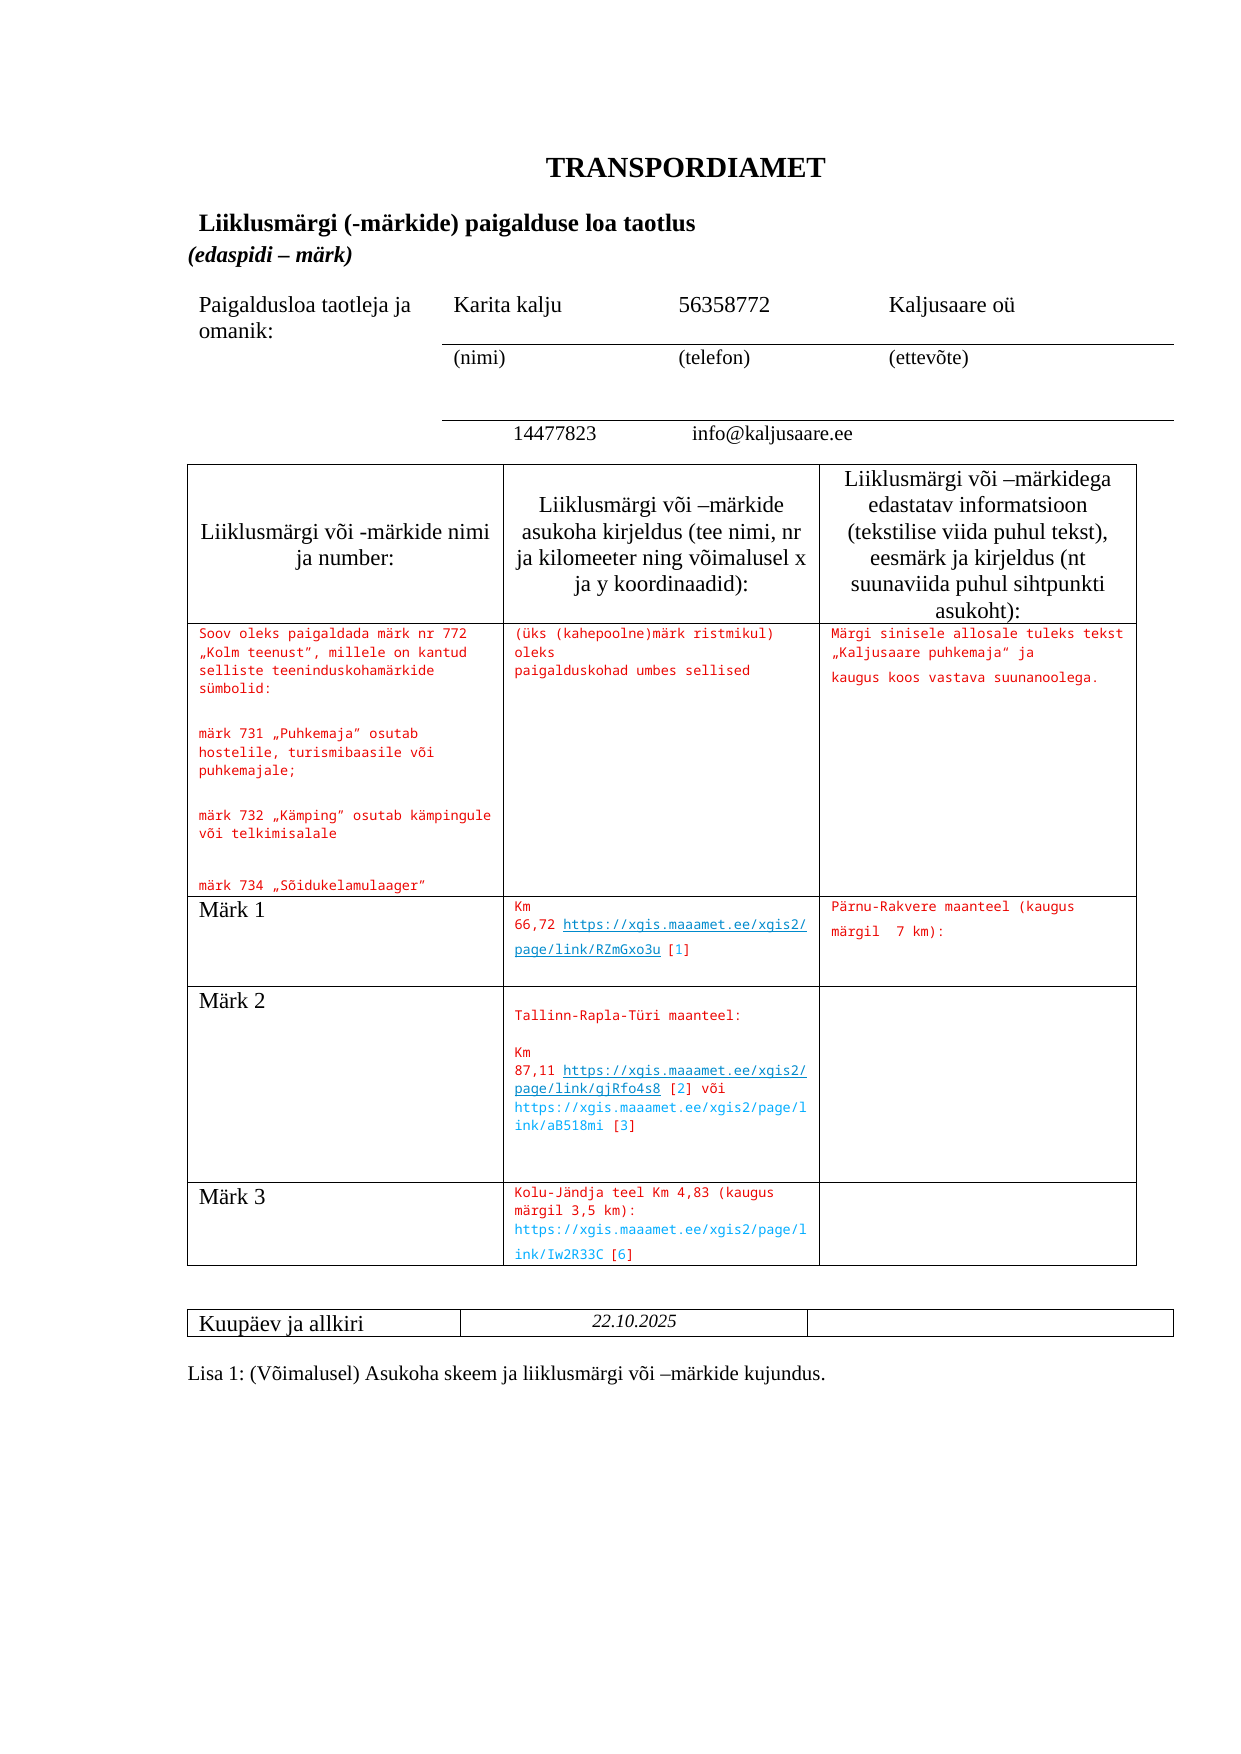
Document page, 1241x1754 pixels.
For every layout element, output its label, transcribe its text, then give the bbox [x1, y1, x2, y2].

table_header [1203, 150, 1232, 183]
table_header 56358772 [667, 291, 877, 344]
table_cell Soov oleks paigaldada märk nr 772 „Kolm teenust”, millele on kantud selliste teeninduskohamärkide sümbolid: märk 731 „Puhkemaja” osutab hostelile, turismibaasile või puhkemajale; märk 732 „Kämping” osutab kämpingule või telkimisalale märk 734 „Sõidukelamulaager” [188, 624, 503, 896]
table_cell Märk 3 [188, 1183, 503, 1264]
table_header [789, 208, 892, 241]
table_header [1173, 150, 1202, 183]
table_cell Kolu-Jändja teel Km 4,83 (kaugus märgil 3,5 km): https://xgis.maaamet.ee/xgis2/page/link/Iw2R33C [6] [504, 1183, 819, 1264]
table_header [1232, 150, 1240, 183]
table_cell Märk 1 [188, 897, 503, 986]
table_header Liiklusmärgi (-märkide) paigalduse loa taotlus [187, 208, 700, 241]
text (edaspidi – märk) [187, 241, 1137, 267]
table_header Liiklusmärgi või -märkide nimi ja number: [188, 465, 503, 623]
table_header [700, 208, 789, 241]
table_cell Km 66,72 https://xgis.maaamet.ee/xgis2/page/link/RZmGxo3u [1] [504, 897, 819, 986]
table_header Kaljusaare oü [878, 291, 1173, 344]
table_cell [187, 344, 442, 420]
table_header Liiklusmärgi või –märkide asukoha kirjeldus (tee nimi, nr ja kilomeeter ning võimalusel x ja y koordinaadid): [504, 465, 819, 623]
table_cell Märgi sinisele allosale tuleks tekst „Kaljusaare puhkemaja“ ja kaugus koos vastava suunanoolega. [820, 624, 1136, 896]
table_header Karita kalju [442, 291, 667, 344]
table_cell Tallinn-Rapla-Türi maanteel: Km 87,11 https://xgis.maaamet.ee/xgis2/page/link/gjRfo4s8 [2] või https://xgis.maaamet.ee/xgis2/page/link/aB518mi [3] [504, 987, 819, 1182]
table_cell (nimi) [442, 345, 667, 420]
table_cell info@kaljusaare.ee [667, 421, 877, 445]
table_cell [878, 421, 1173, 445]
table_cell 14477823 [442, 421, 667, 445]
table_header Kuupäev ja allkiri [188, 1310, 460, 1336]
table_header [808, 1310, 1173, 1336]
table_cell (telefon) [667, 345, 877, 420]
text Lisa 1: (Võimalusel) Asukoha skeem ja liiklusmärgi või –märkide kujundus. [187, 1361, 1137, 1385]
table_cell [820, 1183, 1136, 1264]
table_cell Märk 2 [188, 987, 503, 1182]
table_cell (üks (kahepoolne)märk ristmikul) oleks paigalduskohad umbes sellised [504, 624, 819, 896]
table_header Liiklusmärgi või –märkidega edastatav informatsioon (tekstilise viida puhul tekst), eesmärk ja kirjeldus (nt suunaviida puhul sihtpunkti asukoht): [820, 465, 1136, 623]
table_header 22.10.2025 [461, 1310, 807, 1336]
table_header [892, 208, 1011, 241]
table_header TRANSPORDIAMET [199, 150, 1173, 183]
table_cell [187, 420, 442, 445]
table_cell (ettevõte) [878, 345, 1173, 420]
table_cell [820, 987, 1136, 1182]
table_cell Pärnu-Rakvere maanteel (kaugus märgil 7 km): [820, 897, 1136, 986]
table_header Paigaldusloa taotleja ja omanik: [187, 291, 442, 344]
